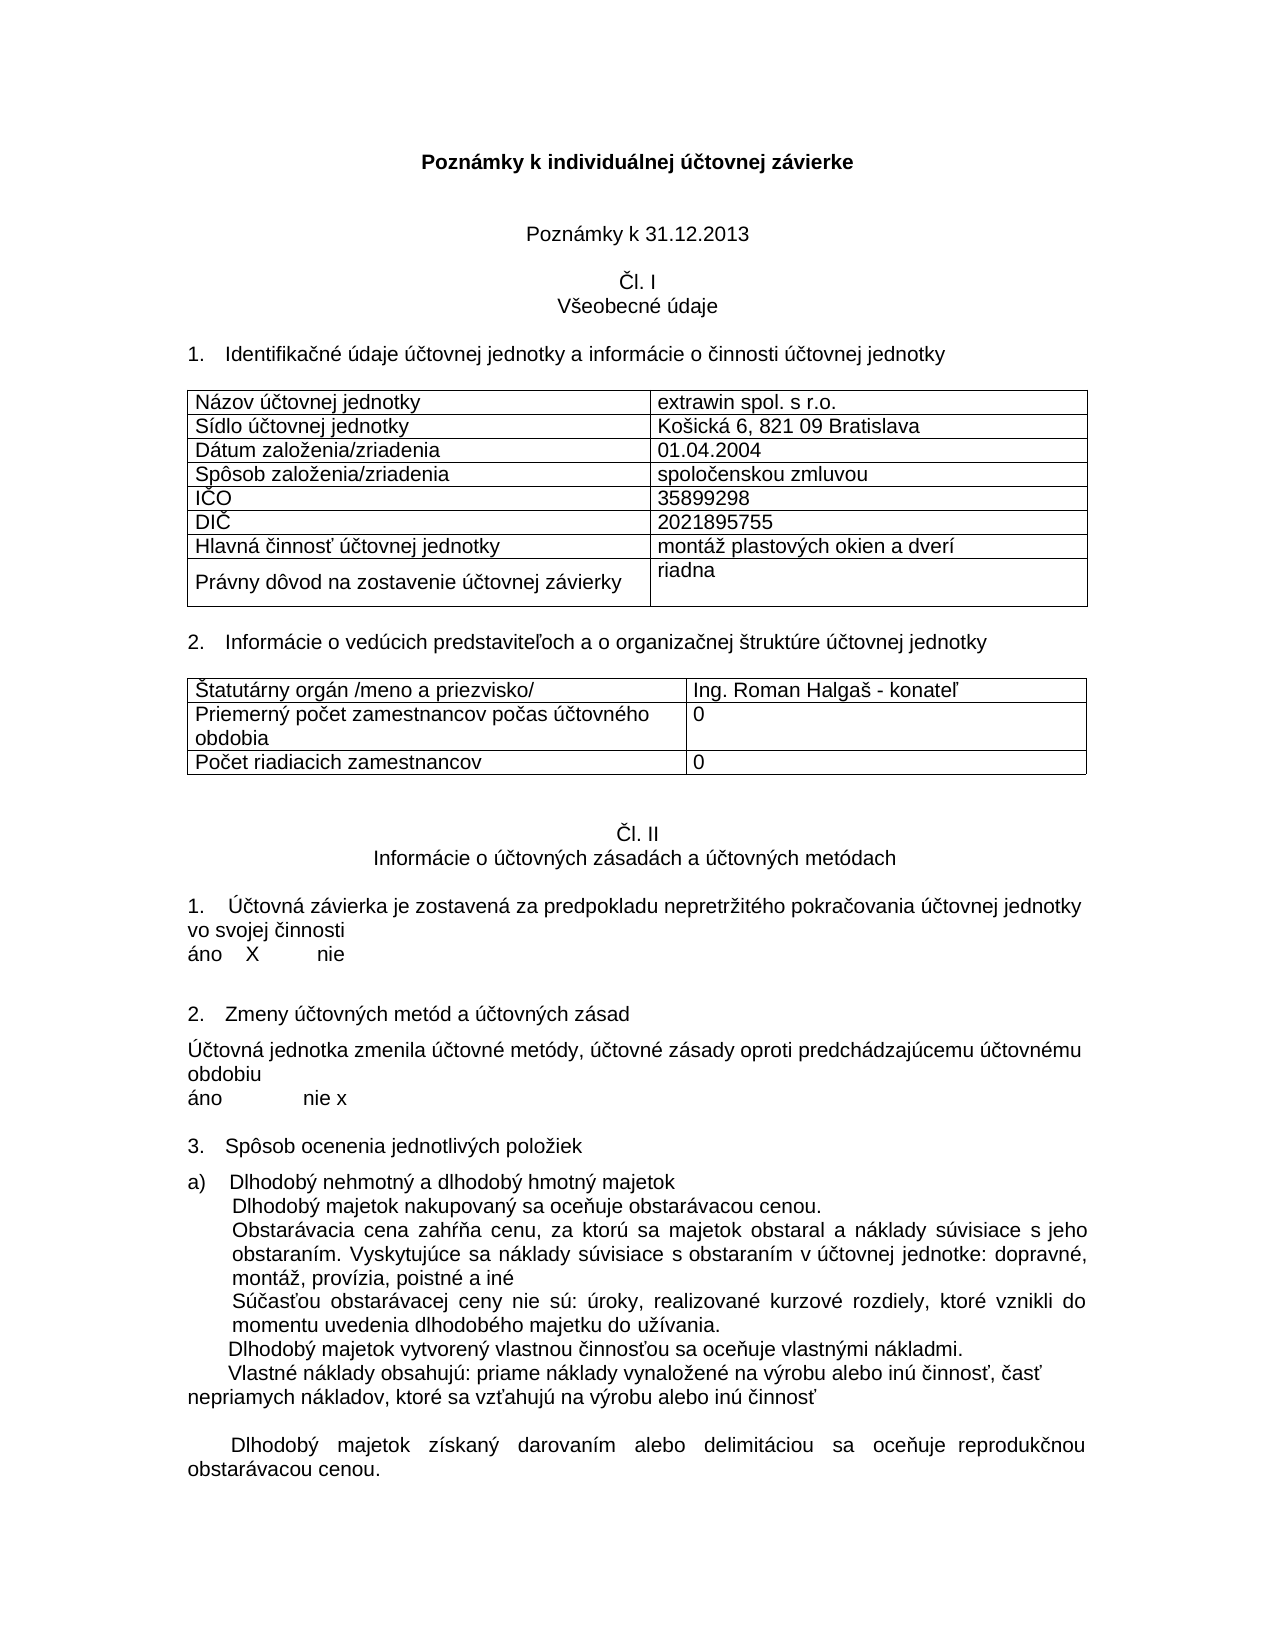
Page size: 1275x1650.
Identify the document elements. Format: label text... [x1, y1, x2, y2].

table_header Ing. Roman Halgaš - konateľ [687, 679, 1086, 702]
table_cell montáž plastových okien a dverí [651, 535, 1087, 558]
text Čl. II [187, 822, 1087, 846]
text 3. Spôsob ocenenia jednotlivých položiek [187, 1134, 1087, 1158]
table_header extrawin spol. s r.o. [651, 391, 1087, 414]
table_cell Spôsob založenia/zriadenia [188, 463, 650, 486]
text 1. Identifikačné údaje účtovnej jednotky a informácie o činnosti účtovnej jednotky [187, 342, 1087, 366]
table_cell 0 [687, 703, 1086, 750]
table_cell Sídlo účtovnej jednotky [188, 415, 650, 438]
table_cell spoločenskou zmluvou [651, 463, 1087, 486]
table_cell 35899298 [651, 487, 1087, 510]
table_cell Košická 6, 821 09 Bratislava [651, 415, 1087, 438]
text 2. Zmeny účtovných metód a účtovných zásad [187, 1002, 1087, 1026]
table_cell riadna [651, 559, 1087, 606]
text Dlhodobý majetok nakupovaný sa oceňuje obstarávacou cenou. [232, 1193, 1087, 1217]
table_cell 2021895755 [651, 511, 1087, 534]
table_header Názov účtovnej jednotky [188, 391, 650, 414]
text áno X nie [187, 942, 1087, 966]
table_cell Dátum založenia/zriadenia [188, 439, 650, 462]
text 2. Informácie o vedúcich predstaviteľoch a o organizačnej štruktúre účtovnej jednotky [187, 630, 1087, 654]
text Poznámky k 31.12.2013 [187, 222, 1087, 246]
text Účtovná jednotka zmenila účtovné metódy, účtovné zásady oproti predchádzajúcemu účtovnému obdobiu [187, 1038, 1087, 1086]
text Vlastné náklady obsahujú: priame náklady vynaložené na výrobu alebo inú činnosť, časť nepriamych nákladov, ktoré sa vzťahujú na výrobu alebo inú činnosť [187, 1361, 1087, 1409]
text Poznámky k individuálnej účtovnej závierke [187, 150, 1087, 174]
text Čl. I [187, 270, 1087, 294]
table_cell 0 [687, 751, 1086, 774]
table_cell Priemerný počet zamestnancov počas účtovného obdobia [188, 703, 686, 750]
text Súčasťou obstarávacej ceny nie sú: úroky, realizované kurzové rozdiely, ktoré vznikli do momentu uvedenia dlhodobého majetku do užívania. [232, 1289, 1087, 1337]
table_cell IČO [188, 487, 650, 510]
text Všeobecné údaje [187, 294, 1087, 318]
text Dlhodobý majetok získaný darovaním alebo delimitáciou sa oceňuje reprodukčnou obstarávacou cenou. [187, 1433, 1087, 1481]
table_cell Právny dôvod na zostavenie účtovnej závierky [188, 559, 650, 606]
text a) Dlhodobý nehmotný a dlhodobý hmotný majetok [187, 1169, 1087, 1193]
text Dlhodobý majetok vytvorený vlastnou činnosťou sa oceňuje vlastnými nákladmi. [187, 1337, 1087, 1361]
text Obstarávacia cena zahŕňa cenu, za ktorú sa majetok obstaral a náklady súvisiace s jeho obstaraním. Vyskytujúce sa náklady súvisiace s obstaraním v účtovnej jednotke: dopravné, montáž, provízia, poistné a iné [232, 1217, 1087, 1289]
table_cell DIČ [188, 511, 650, 534]
text áno nie x [187, 1086, 1087, 1110]
table_cell 01.04.2004 [651, 439, 1087, 462]
text 1. Účtovná závierka je zostavená za predpokladu nepretržitého pokračovania účtovnej jednotky vo svojej činnosti [187, 894, 1087, 942]
table_cell Hlavná činnosť účtovnej jednotky [188, 535, 650, 558]
table_cell Počet riadiacich zamestnancov [188, 751, 686, 774]
text Informácie o účtovných zásadách a účtovných metódach [187, 846, 1087, 870]
table_header Štatutárny orgán /meno a priezvisko/ [188, 679, 686, 702]
